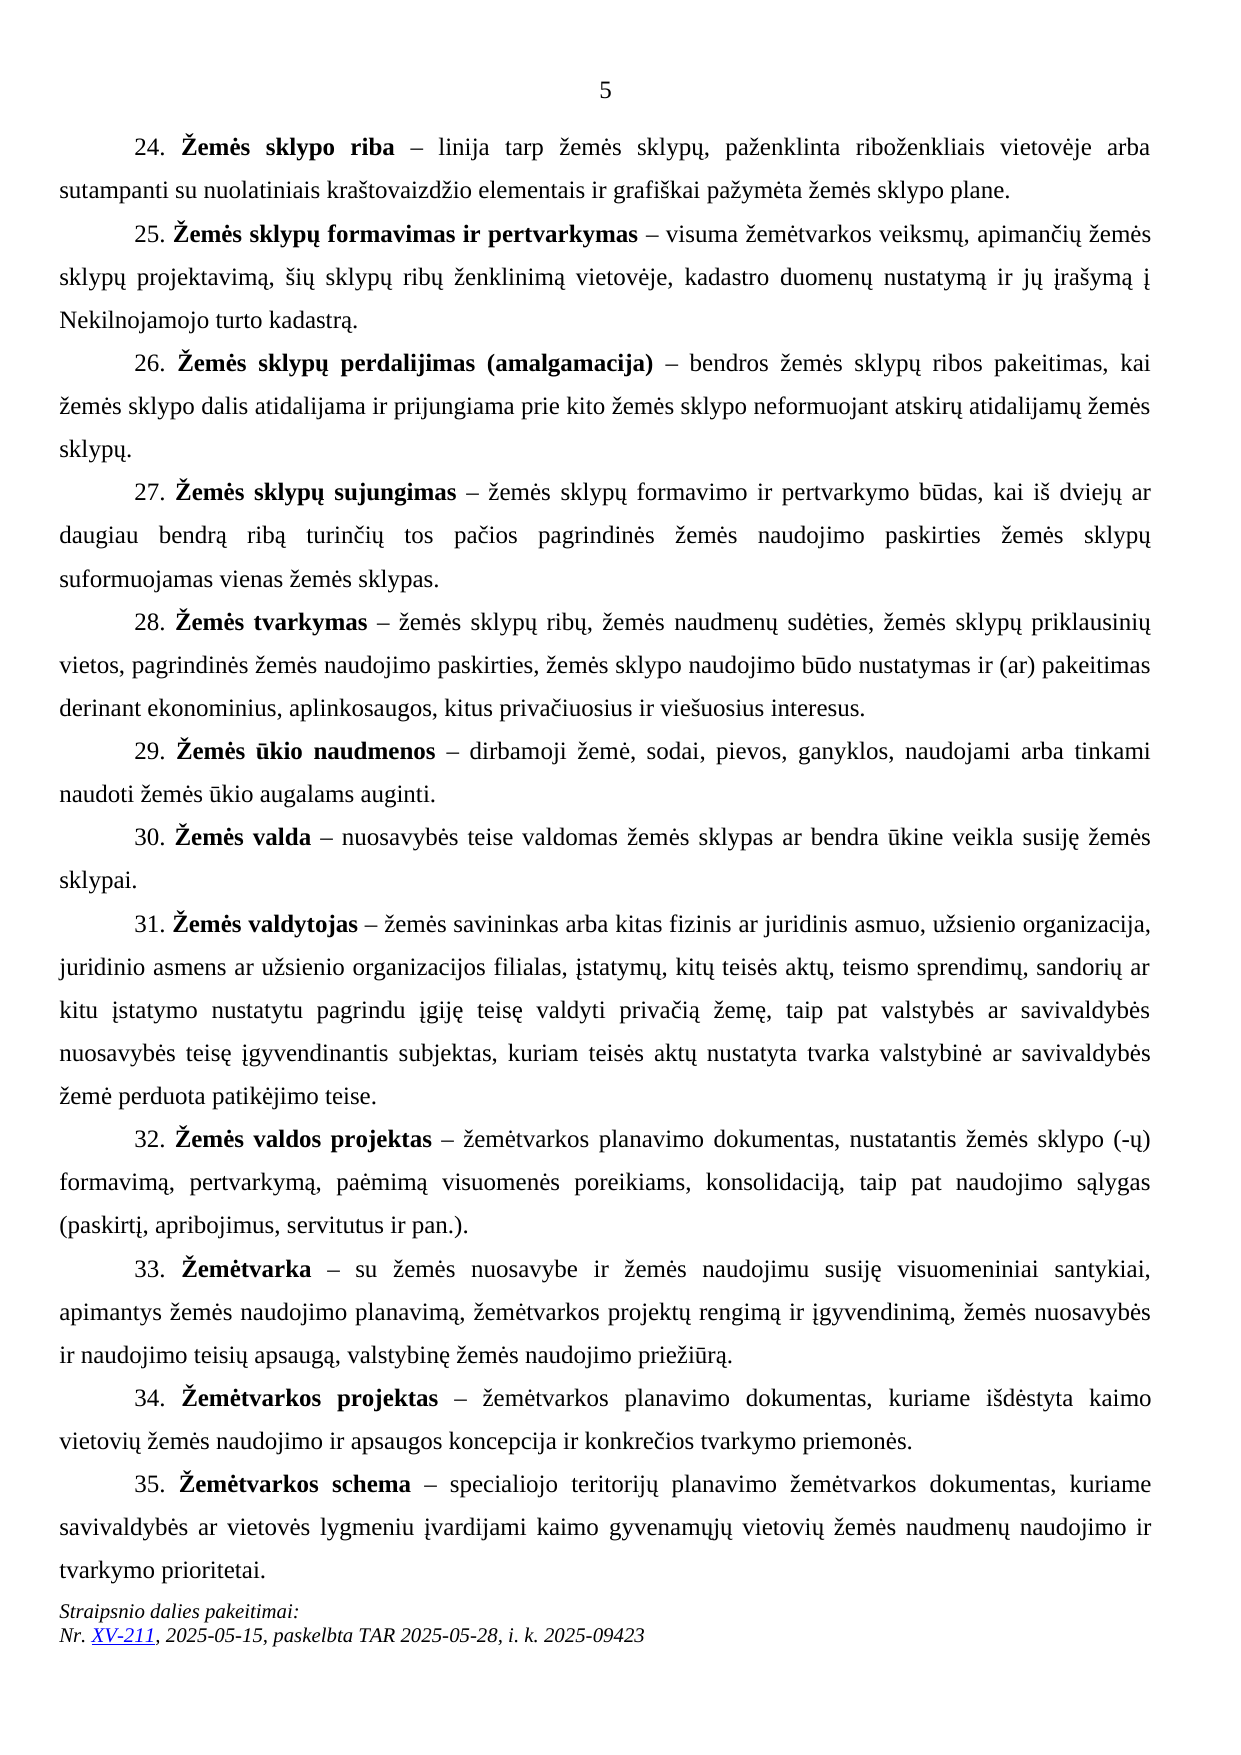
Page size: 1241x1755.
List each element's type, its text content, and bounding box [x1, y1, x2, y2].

text 25. Žemės sklypų formavimas ir pertvarkymas – visuma žemėtvarkos veiksmų, apimančių žemės sklypų projektavimą, šių sklypų ribų ženklinimą vietovėje, kadastro duomenų nustatymą ir jų įrašymą į Nekilnojamojo turto kadastrą. [59, 219, 1152, 334]
text Nr. XV-211, 2025-05-15, paskelbta TAR 2025-05-28, i. k. 2025-09423 [59, 1623, 1152, 1647]
text 29. Žemės ūkio naudmenos – dirbamoji žemė, sodai, pievos, ganyklos, naudojami arba tinkami naudoti žemės ūkio augalams auginti. [59, 736, 1152, 808]
text 33. Žemėtvarka – su žemės nuosavybe ir žemės naudojimu susiję visuomeniniai santykiai, apimantys žemės naudojimo planavimą, žemėtvarkos projektų rengimą ir įgyvendinimą, žemės nuosavybės ir naudojimo teisių apsaugą, valstybinę žemės naudojimo priežiūrą. [59, 1254, 1152, 1369]
text 30. Žemės valda – nuosavybės teise valdomas žemės sklypas ar bendra ūkine veikla susiję žemės sklypai. [59, 822, 1152, 894]
text Straipsnio dalies pakeitimai: [59, 1599, 1152, 1623]
text 35. Žemėtvarkos schema – specialiojo teritorijų planavimo žemėtvarkos dokumentas, kuriame savivaldybės ar vietovės lygmeniu įvardijami kaimo gyvenamųjų vietovių žemės naudmenų naudojimo ir tvarkymo prioritetai. [59, 1469, 1152, 1584]
text 28. Žemės tvarkymas – žemės sklypų ribų, žemės naudmenų sudėties, žemės sklypų priklausinių vietos, pagrindinės žemės naudojimo paskirties, žemės sklypo naudojimo būdo nustatymas ir (ar) pakeitimas derinant ekonominius, aplinkosaugos, kitus privačiuosius ir viešuosius interesus. [59, 607, 1152, 722]
text 24. Žemės sklypo riba – linija tarp žemės sklypų, paženklinta riboženkliais vietovėje arba sutampanti su nuolatiniais kraštovaizdžio elementais ir grafiškai pažymėta žemės sklypo plane. [59, 132, 1152, 204]
text 34. Žemėtvarkos projektas – žemėtvarkos planavimo dokumentas, kuriame išdėstyta kaimo vietovių žemės naudojimo ir apsaugos koncepcija ir konkrečios tvarkymo priemonės. [59, 1383, 1152, 1455]
text 26. Žemės sklypų perdalijimas (amalgamacija) – bendros žemės sklypų ribos pakeitimas, kai žemės sklypo dalis atidalijama ir prijungiama prie kito žemės sklypo neformuojant atskirų atidalijamų žemės sklypų. [59, 348, 1152, 463]
text 27. Žemės sklypų sujungimas – žemės sklypų formavimo ir pertvarkymo būdas, kai iš dviejų ar daugiau bendrą ribą turinčių tos pačios pagrindinės žemės naudojimo paskirties žemės sklypų suformuojamas vienas žemės sklypas. [59, 477, 1152, 592]
text 31. Žemės valdytojas – žemės savininkas arba kitas fizinis ar juridinis asmuo, užsienio organizacija, juridinio asmens ar užsienio organizacijos filialas, įstatymų, kitų teisės aktų, teismo sprendimų, sandorių ar kitu įstatymo nustatytu pagrindu įgiję teisę valdyti privačią žemę, taip pat valstybės ar savivaldybės nuosavybės teisę įgyvendinantis subjektas, kuriam teisės aktų nustatyta tvarka valstybinė ar savivaldybės žemė perduota patikėjimo teise. [59, 909, 1152, 1110]
text 32. Žemės valdos projektas – žemėtvarkos planavimo dokumentas, nustatantis žemės sklypo (-ų) formavimą, pertvarkymą, paėmimą visuomenės poreikiams, konsolidaciją, taip pat naudojimo sąlygas (paskirtį, apribojimus, servitutus ir pan.). [59, 1124, 1152, 1239]
